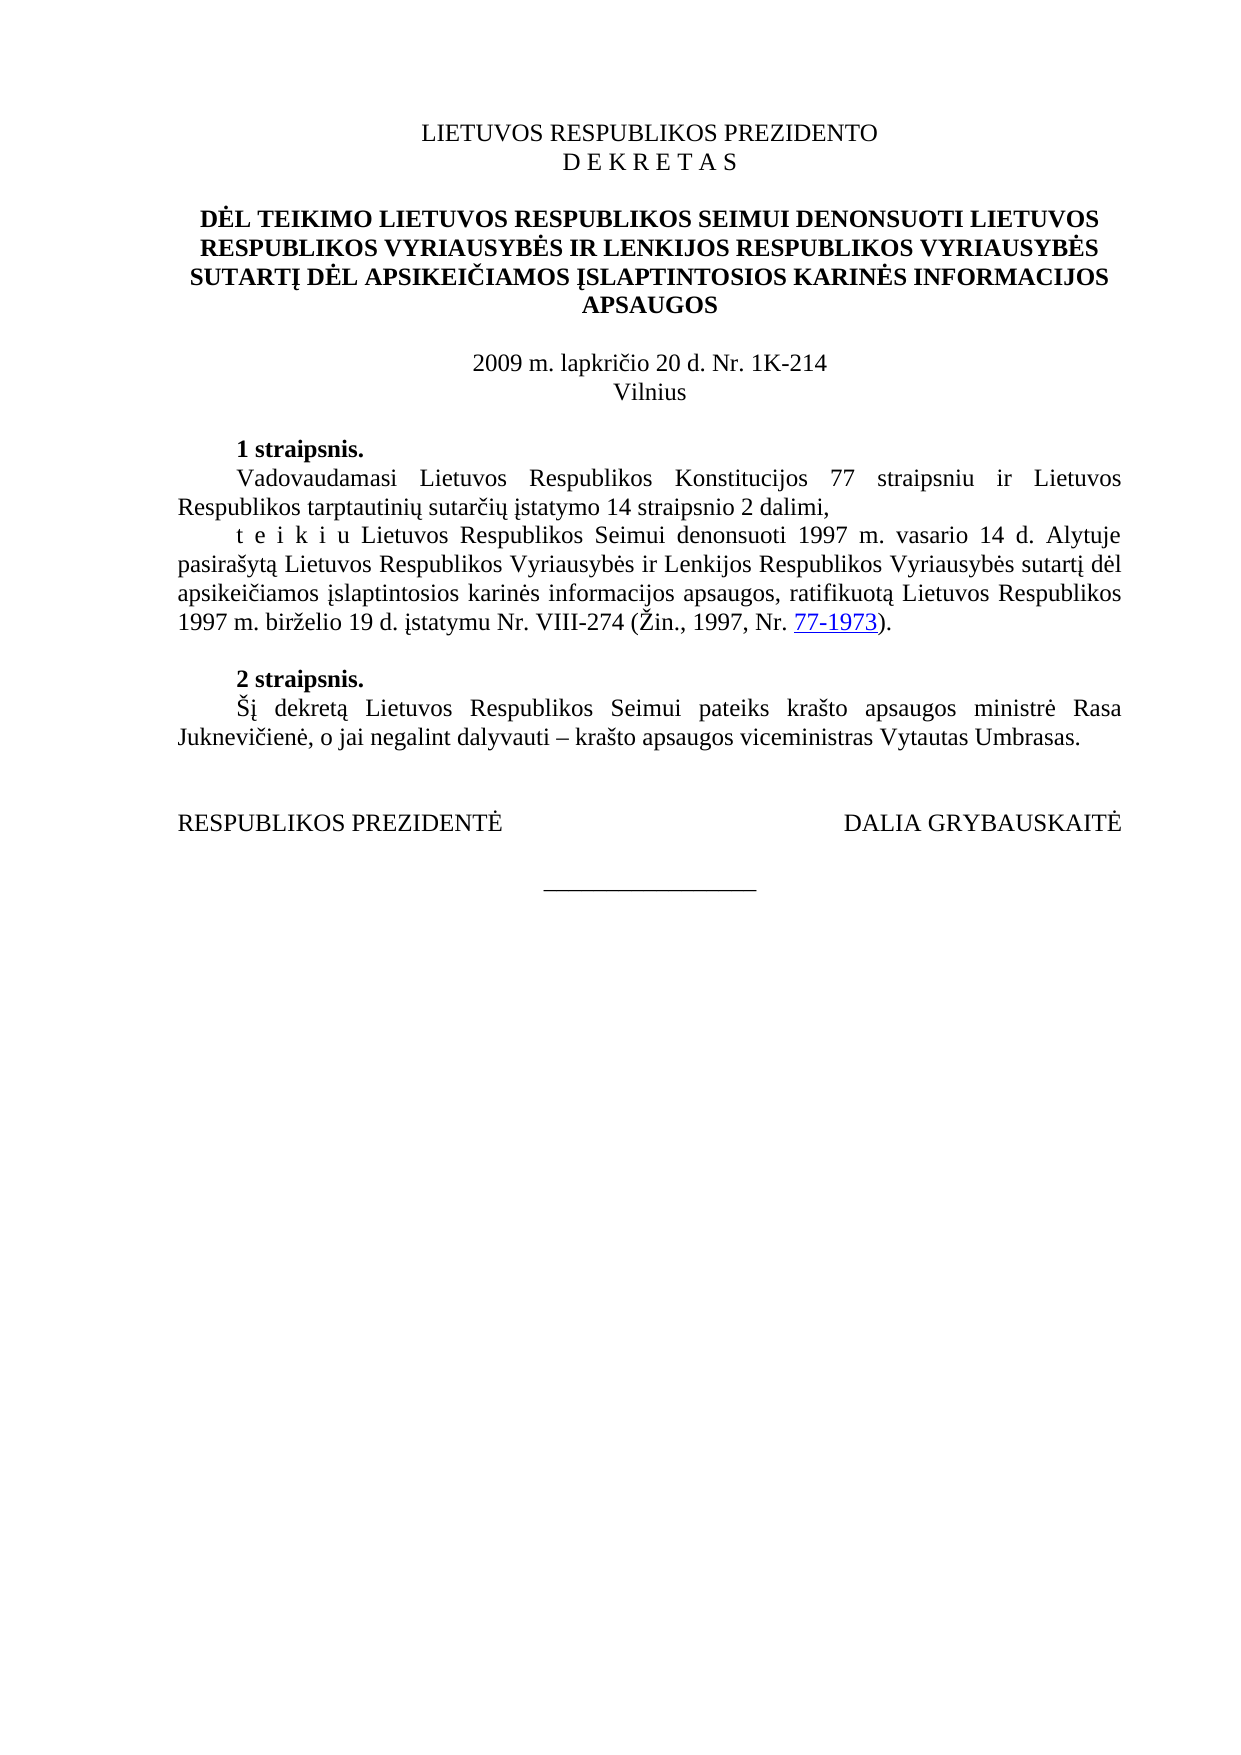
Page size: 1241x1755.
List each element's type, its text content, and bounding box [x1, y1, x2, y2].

text Vilnius [177, 377, 1122, 406]
text 2009 m. lapkričio 20 d. Nr. 1K-214 [177, 348, 1122, 377]
text Šį dekretą Lietuvos Respublikos Seimui pateiks krašto apsaugos ministrė Rasa Juknevičienė, o jai negalint dalyvauti – krašto apsaugos viceministras Vytautas Umbrasas. [177, 693, 1122, 751]
text DĖL TEIKIMO LIETUVOS RESPUBLIKOS SEIMUI DeNoNSUOTI LIETUVOS RESPUBLIKOS VYRIAUSYBĖS IR LENKIJOS RESPUBLIKOS VYRIAUSYBĖS SUTARTĮ DĖL APSIKEIČIAMOS ĮSLAPTINTOSIOS KARINĖS INFORMACIJOS APSAUGOS [177, 204, 1122, 319]
text 2 straipsnis. [177, 664, 1122, 693]
text D E K R E T A S [177, 147, 1122, 176]
text 1 straipsnis. [177, 434, 1122, 463]
text LIETUVOS RESPUBLIKOS PREZIDENTO [177, 118, 1122, 147]
text RESPUBLIKOS PREZIDENTĖ DALIA GRYBAUSKAITĖ [177, 808, 1122, 837]
text Vadovaudamasi Lietuvos Respublikos Konstitucijos 77 straipsniu ir Lietuvos Respublikos tarptautinių sutarčių įstatymo 14 straipsnio 2 dalimi, [177, 463, 1122, 521]
text t e i k i u Lietuvos Respublikos Seimui denonsuoti 1997 m. vasario 14 d. Alytuje pasirašytą Lietuvos Respublikos Vyriausybės ir Lenkijos Respublikos Vyriausybės sutartį dėl apsikeičiamos įslaptintosios karinės informacijos apsaugos, ratifikuotą Lietuvos Respublikos 1997 m. birželio 19 d. įstatymu Nr. VIII-274 (Žin., 1997, Nr. 77-1973). [177, 521, 1122, 636]
text _________________ [177, 866, 1122, 894]
